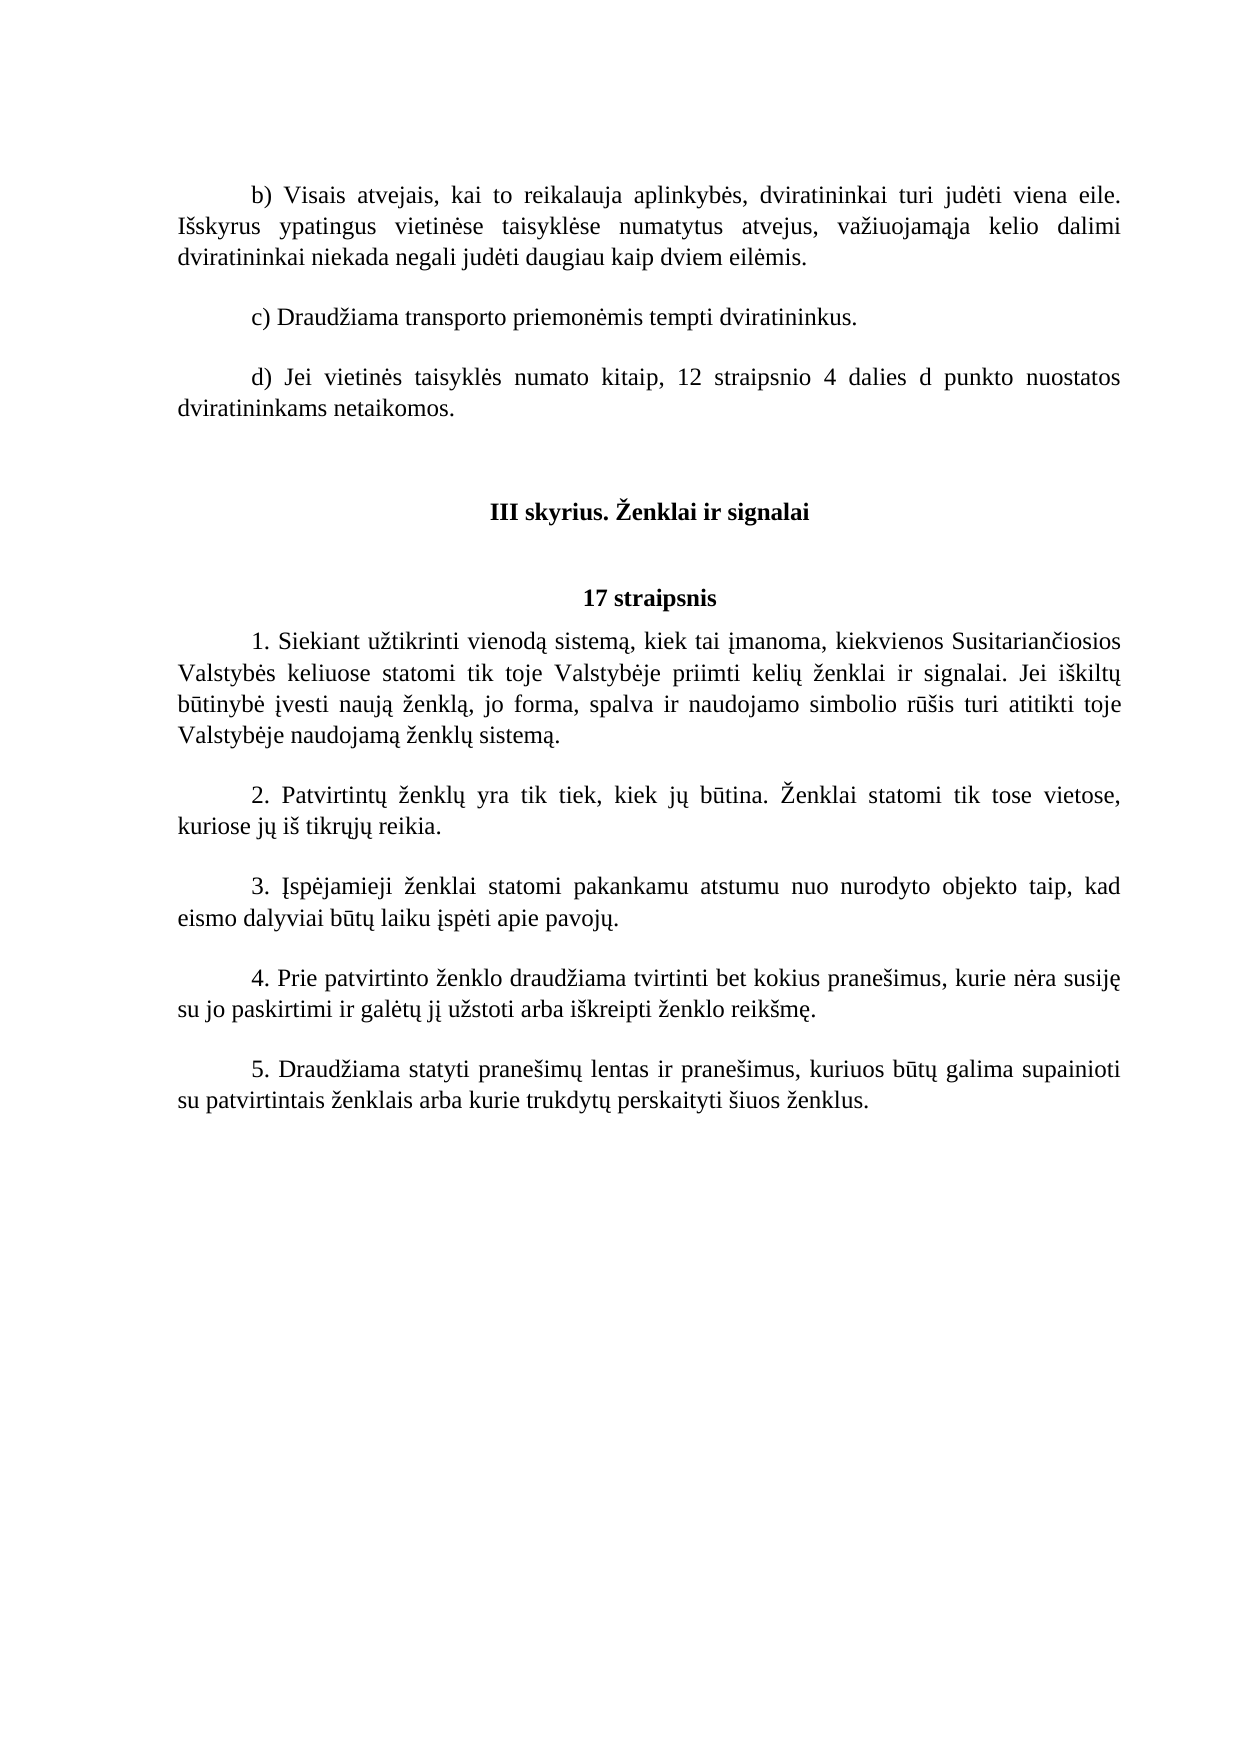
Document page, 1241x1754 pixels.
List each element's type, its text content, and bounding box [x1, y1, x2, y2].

text 2. Patvirtintų ženklų yra tik tiek, kiek jų būtina. Ženklai statomi tik tose vietose, kuriose jų iš tikrųjų reikia. [177, 778, 1122, 840]
text 5. Draudžiama statyti pranešimų lentas ir pranešimus, kuriuos būtų galima supainioti su patvirtintais ženklais arba kurie trukdytų perskaityti šiuos ženklus. [177, 1051, 1122, 1114]
text 1. Siekiant užtikrinti vienodą sistemą, kiek tai įmanoma, kiekvienos Susitariančiosios Valstybės keliuose statomi tik toje Valstybėje priimti kelių ženklai ir signalai. Jei iškiltų būtinybė įvesti naują ženklą, jo forma, spalva ir naudojamo simbolio rūšis turi atitikti toje Valstybėje naudojamą ženklų sistemą. [177, 624, 1122, 749]
text d) Jei vietinės taisyklės numato kitaip, 12 straipsnio 4 dalies d punkto nuostatos dviratininkams netaikomos. [177, 360, 1122, 422]
text c) Draudžiama transporto priemonėmis tempti dviratininkus. [177, 300, 1122, 331]
text 3. Įspėjamieji ženklai statomi pakankamu atstumu nuo nurodyto objekto taip, kad eismo dalyviai būtų laiku įspėti apie pavojų. [177, 869, 1122, 931]
text III skyrius. Ženklai ir signalai [177, 494, 1122, 525]
text b) Visais atvejais, kai to reikalauja aplinkybės, dviratininkai turi judėti viena eile. Išskyrus ypatingus vietinėse taisyklėse numatytus atvejus, važiuojamąja kelio dalimi dviratininkai niekada negali judėti daugiau kaip dviem eilėmis. [177, 177, 1122, 271]
text 4. Prie patvirtinto ženklo draudžiama tvirtinti bet kokius pranešimus, kurie nėra susiję su jo paskirtimi ir galėtų jį užstoti arba iškreipti ženklo reikšmę. [177, 960, 1122, 1023]
text 17 straipsnis [177, 581, 1122, 612]
